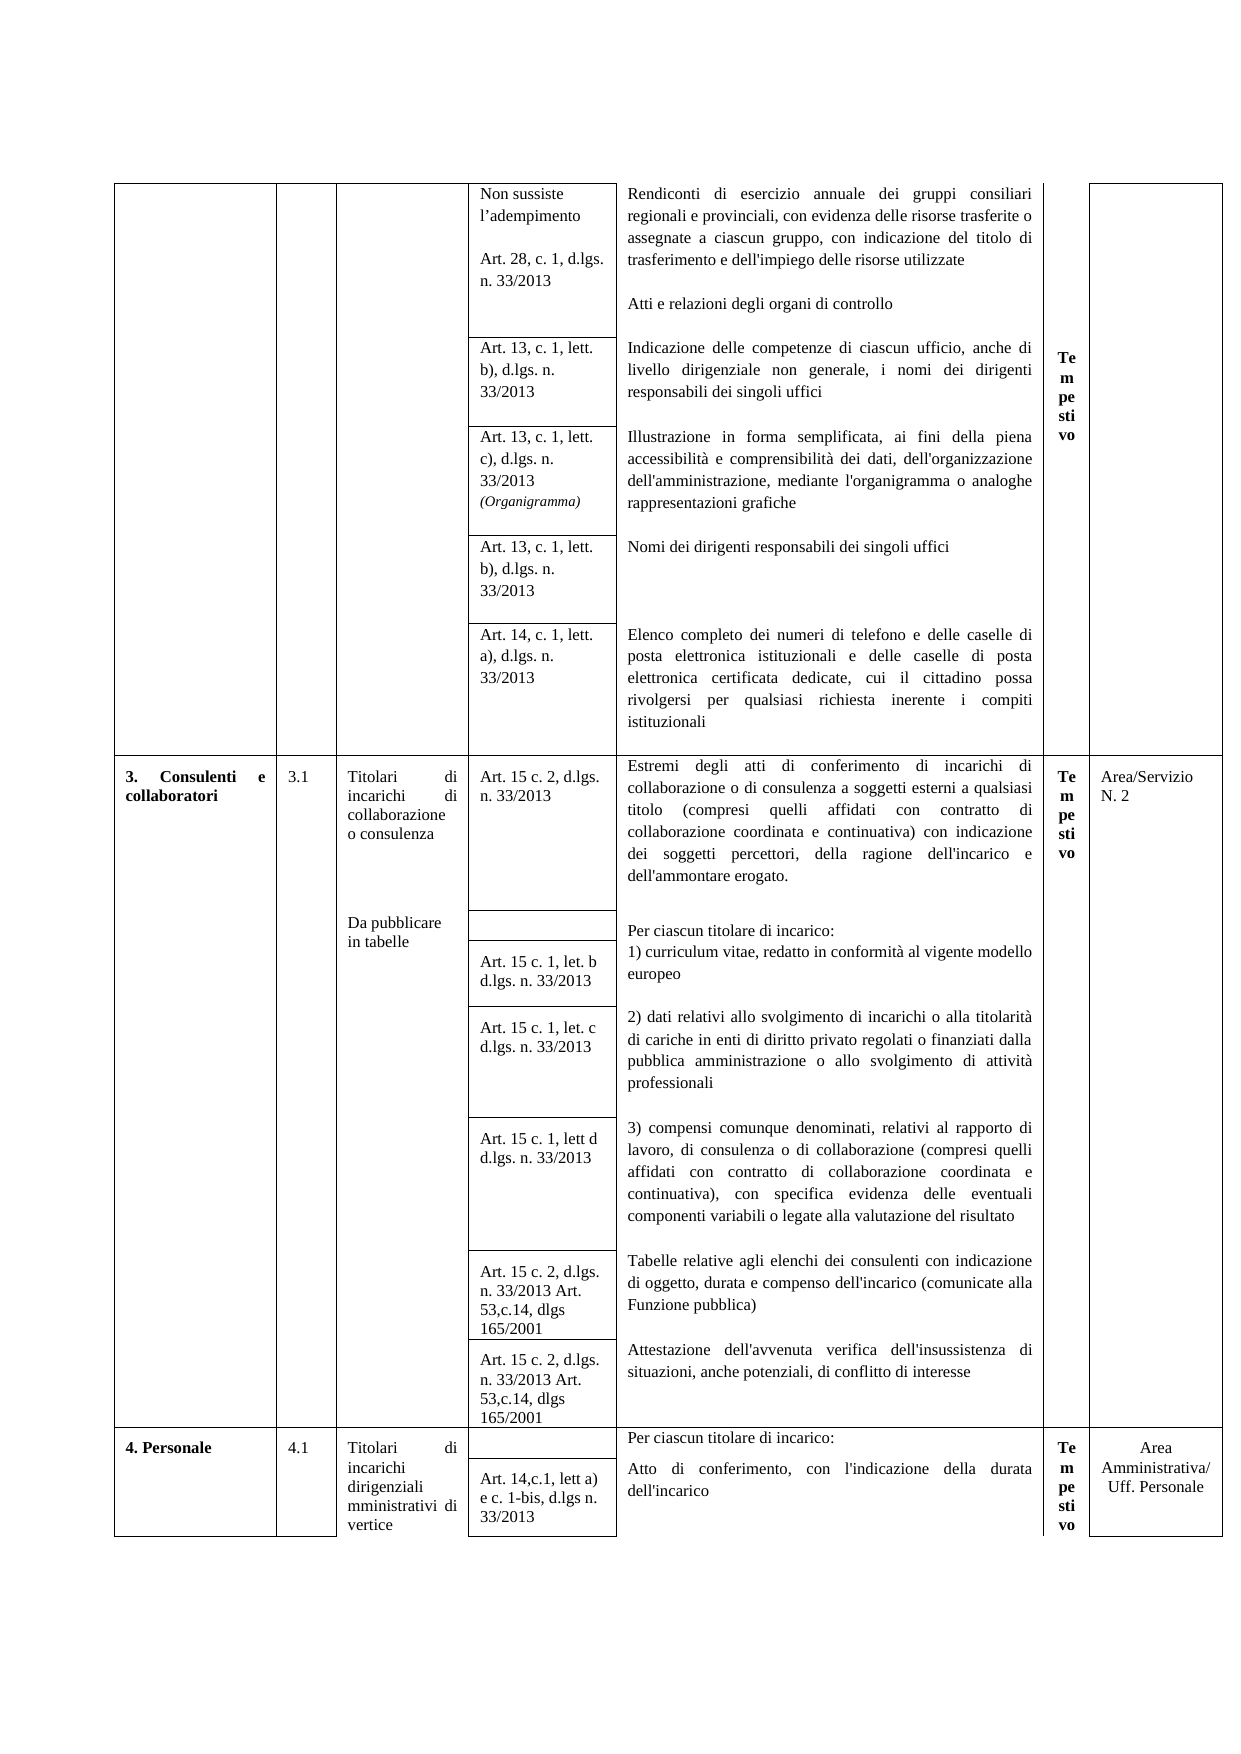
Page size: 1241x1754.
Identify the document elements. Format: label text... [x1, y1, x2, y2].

table_cell Estremi degli atti di conferimento di incarichi di collaborazione o di consulenza a soggetti esterni a qualsiasi titolo (compresi quelli affidati con contratto di collaborazione coordinata e continuativa) con indicazione dei soggetti percettori, della ragione dell'incarico e dell'ammontare erogato. [617, 756, 1043, 910]
table_cell Titolari di incarichi dirigenziali mministrativi di vertice [337, 1428, 468, 1536]
table_cell Area/Servizio N. 2 [1090, 756, 1222, 1427]
table_cell Art. 15 c. 2, d.lgs. n. 33/2013 Art. 53,c.14, dlgs 165/2001 [469, 1251, 616, 1339]
table_cell [115, 184, 276, 755]
table_cell Nomi dei dirigenti responsabili dei singoli uffici [617, 535, 1043, 623]
table_cell Titolari di incarichi di collaborazione o consulenza Da pubblicare in tabelle [337, 756, 468, 1427]
table_cell Art. 15 c. 2, d.lgs. n. 33/2013 Art. 53,c.14, dlgs 165/2001 [469, 1340, 616, 1427]
table_cell Indicazione delle competenze di ciascun ufficio, anche di livello dirigenziale non generale, i nomi dei dirigenti responsabili dei singoli uffici [617, 337, 1043, 426]
table_cell Tempestivo [1044, 1428, 1089, 1536]
table_cell Per ciascun titolare di incarico: [617, 1428, 1043, 1457]
table_cell [1090, 184, 1222, 755]
table_cell Art. 14,c.1, lett a) e c. 1-bis, d.lgs n. 33/2013 [469, 1459, 616, 1536]
table_cell 3.1 [277, 756, 336, 1427]
table_cell Tempestivo [1044, 337, 1089, 755]
table_cell Rendiconti di esercizio annuale dei gruppi consiliari regionali e provinciali, con evidenza delle risorse trasferite o assegnate a ciascun gruppo, con indicazione del titolo di trasferimento e dell'impiego delle risorse utilizzate [617, 183, 1043, 293]
table_cell Art. 15 c. 2, d.lgs. n. 33/2013 [469, 756, 616, 910]
table_cell 2) dati relativi allo svolgimento di incarichi o alla titolarità di cariche in enti di diritto privato regolati o finanziati dalla pubblica amministrazione o allo svolgimento di attività professionali [617, 1006, 1043, 1117]
table_cell Art. 13, c. 1, lett. b), d.lgs. n. 33/2013 [469, 536, 616, 623]
table_cell Art. 15 c. 1, let. c d.lgs. n. 33/2013 [469, 1007, 616, 1117]
table_cell Art. 15 c. 1, let. b d.lgs. n. 33/2013 [469, 941, 616, 1006]
table_cell Per ciascun titolare di incarico: [617, 910, 1043, 940]
table_cell [1044, 293, 1089, 337]
table_cell Tempestivo [1044, 756, 1089, 1427]
table_cell [1044, 183, 1089, 293]
table_cell 4. Personale [115, 1428, 276, 1536]
table_cell Area Amministrativa/Uff. Personale [1090, 1428, 1222, 1536]
table_cell Tabelle relative agli elenchi dei consulenti con indicazione di oggetto, durata e compenso dell'incarico (comunicate alla Funzione pubblica) [617, 1250, 1043, 1339]
table_cell [277, 184, 336, 755]
table_cell Atti e relazioni degli organi di controllo [617, 293, 1043, 337]
table_cell Art. 13, c. 1, lett. b), d.lgs. n. 33/2013 [469, 338, 616, 426]
table_cell Art. 14, c. 1, lett. a), d.lgs. n. 33/2013 [469, 624, 616, 755]
table_cell 3. Consulenti e collaboratori [115, 756, 276, 1427]
table_cell Art. 15 c. 1, lett d d.lgs. n. 33/2013 [469, 1118, 616, 1250]
table_cell Elenco completo dei numeri di telefono e delle caselle di posta elettronica istituzionali e delle caselle di posta elettronica certificata dedicate, cui il cittadino possa rivolgersi per qualsiasi richiesta inerente i compiti istituzionali [617, 623, 1043, 755]
table_cell [337, 184, 468, 755]
table_cell [469, 911, 616, 940]
table_cell [469, 1428, 616, 1457]
table_cell Illustrazione in forma semplificata, ai fini della piena accessibilità e comprensibilità dei dati, dell'organizzazione dell'amministrazione, mediante l'organigramma o analoghe rappresentazioni grafiche [617, 426, 1043, 535]
table_cell Art. 13, c. 1, lett. c), d.lgs. n. 33/2013 (Organigramma) [469, 427, 616, 535]
table_cell Attestazione dell'avvenuta verifica dell'insussistenza di situazioni, anche potenziali, di conflitto di interesse [617, 1339, 1043, 1427]
table_cell Atto di conferimento, con l'indicazione della durata dell'incarico [617, 1458, 1043, 1536]
table_cell 4.1 [277, 1428, 336, 1536]
table_cell 1) curriculum vitae, redatto in conformità al vigente modello europeo [617, 940, 1043, 1006]
table_cell Non sussiste l’adempimento Art. 28, c. 1, d.lgs. n. 33/2013 [469, 184, 616, 337]
table_cell 3) compensi comunque denominati, relativi al rapporto di lavoro, di consulenza o di collaborazione (compresi quelli affidati con contratto di collaborazione coordinata e continuativa), con specifica evidenza delle eventuali componenti variabili o legate alla valutazione del risultato [617, 1117, 1043, 1250]
